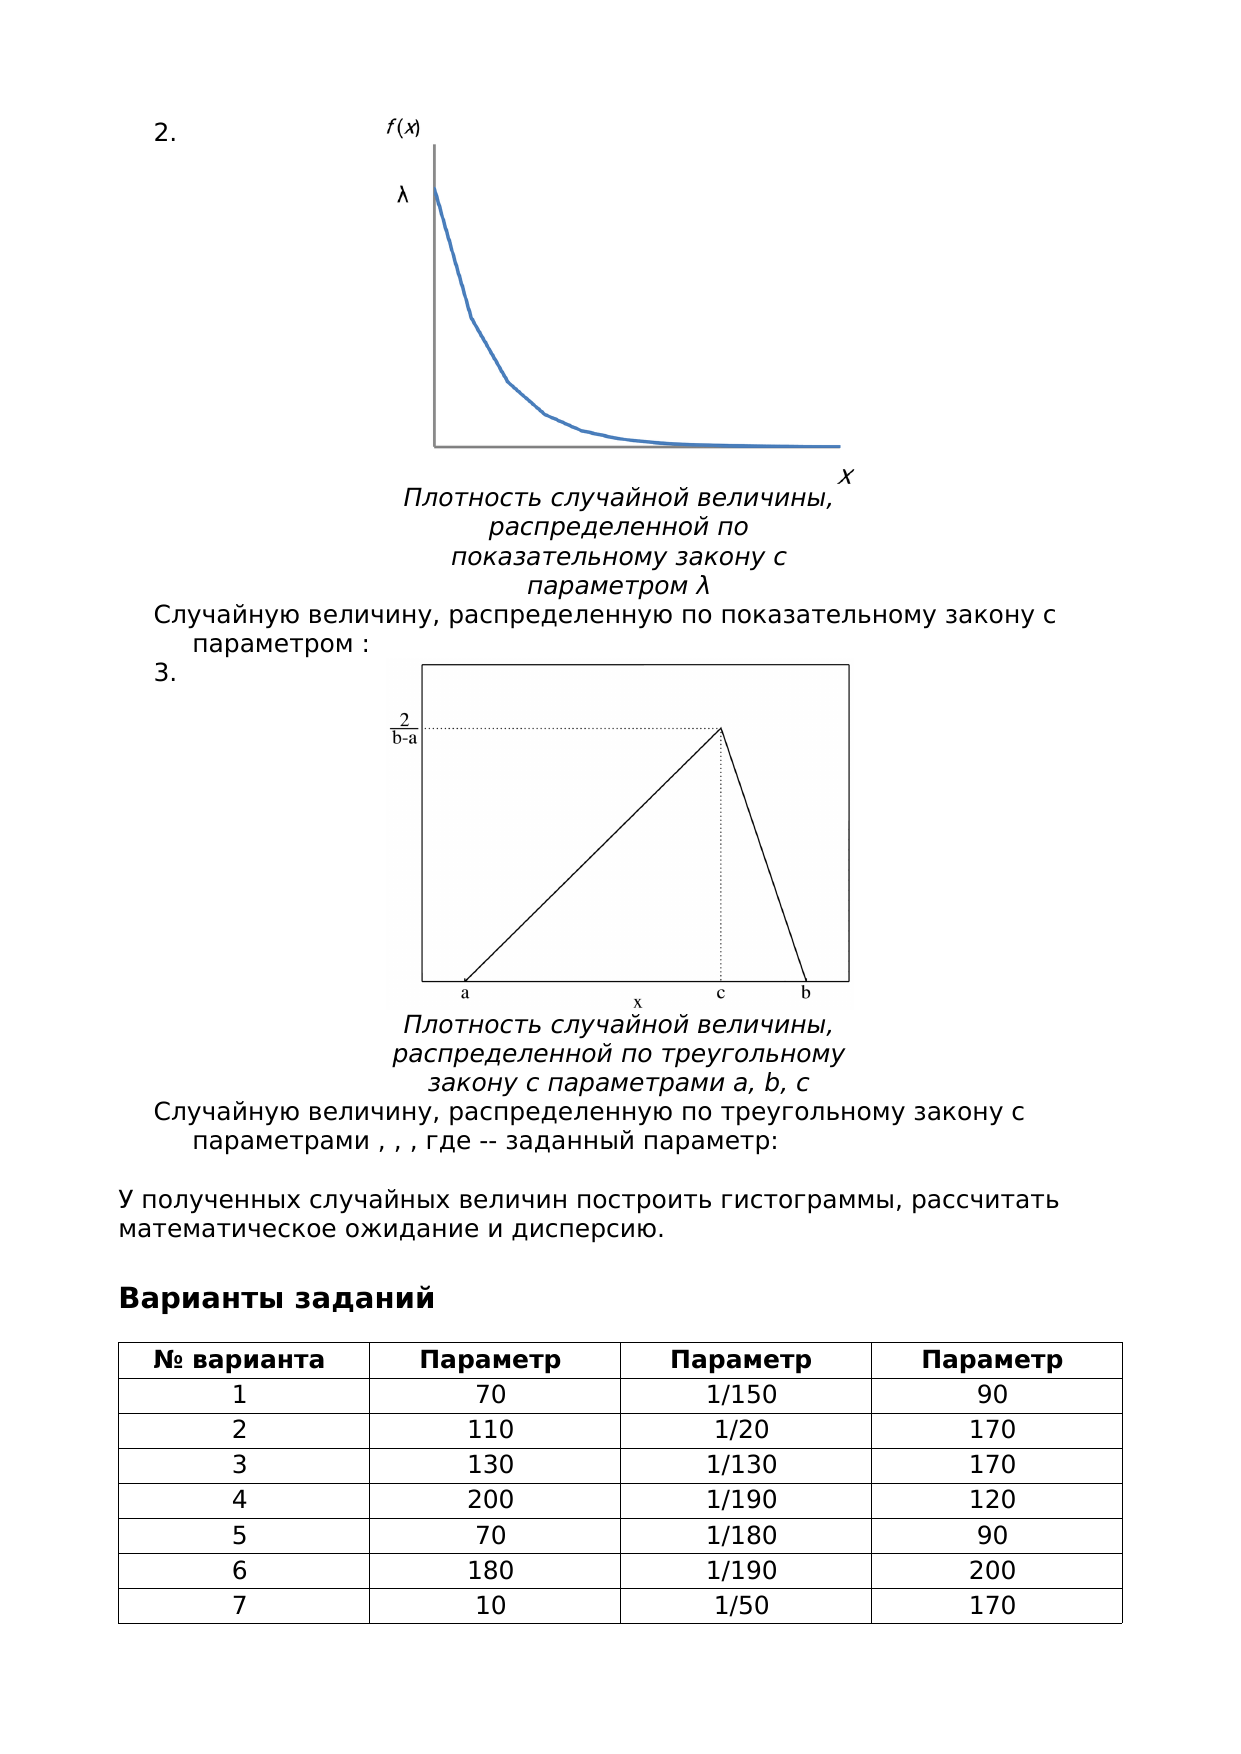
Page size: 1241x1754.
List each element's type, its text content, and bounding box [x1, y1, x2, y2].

table_cell 200 [872, 1554, 1122, 1588]
table_cell 200 [370, 1484, 620, 1518]
table_cell 1/180 [621, 1519, 871, 1553]
table_cell 90 [872, 1379, 1122, 1412]
table_header Параметр [370, 1343, 620, 1377]
table_cell 170 [872, 1449, 1122, 1483]
list Плотность случайной величины, распределенной по треугольному закону с параметрами a, b, c [386, 1010, 854, 1097]
table_cell 70 [370, 1379, 620, 1412]
table_cell 1/50 [621, 1589, 871, 1623]
picture [385, 118, 855, 484]
table_header № варианта [119, 1343, 369, 1377]
table_cell 1/20 [621, 1414, 871, 1448]
table_cell 90 [872, 1519, 1122, 1553]
text У полученных случайных величин построить гистограммы, рассчитать математическое ожидание и дисперсию. [118, 1185, 1122, 1243]
table_cell 1/190 [621, 1554, 871, 1588]
list Случайную величину, распределенную по показательному закону с параметром : [177, 118, 1122, 658]
subtitle Варианты заданий [118, 1281, 1122, 1315]
table_cell 5 [119, 1519, 369, 1553]
table_cell 130 [370, 1449, 620, 1483]
table_cell 1/130 [621, 1449, 871, 1483]
table_cell 10 [370, 1589, 620, 1623]
table_cell 180 [370, 1554, 620, 1588]
table_cell 6 [119, 1554, 369, 1588]
table_cell 4 [119, 1484, 369, 1518]
table_cell 2 [119, 1414, 369, 1448]
table_cell 120 [872, 1484, 1122, 1518]
table_cell 7 [119, 1589, 369, 1623]
picture [385, 658, 855, 1010]
table_cell 170 [872, 1414, 1122, 1448]
table_header Параметр [872, 1343, 1122, 1377]
table_cell 1/150 [621, 1379, 871, 1412]
table_cell 3 [119, 1449, 369, 1483]
table_cell 70 [370, 1519, 620, 1553]
table_cell 110 [370, 1414, 620, 1448]
table_cell 1 [119, 1379, 369, 1412]
list Случайную величину, распределенную по треугольному закону с параметрами , , , где -- заданный параметр: [177, 658, 1122, 1156]
list Плотность случайной величины, распределенной по показательному закону с параметром λ [386, 484, 854, 600]
table_cell 170 [872, 1589, 1122, 1623]
table_header Параметр [621, 1343, 871, 1377]
table_cell 1/190 [621, 1484, 871, 1518]
